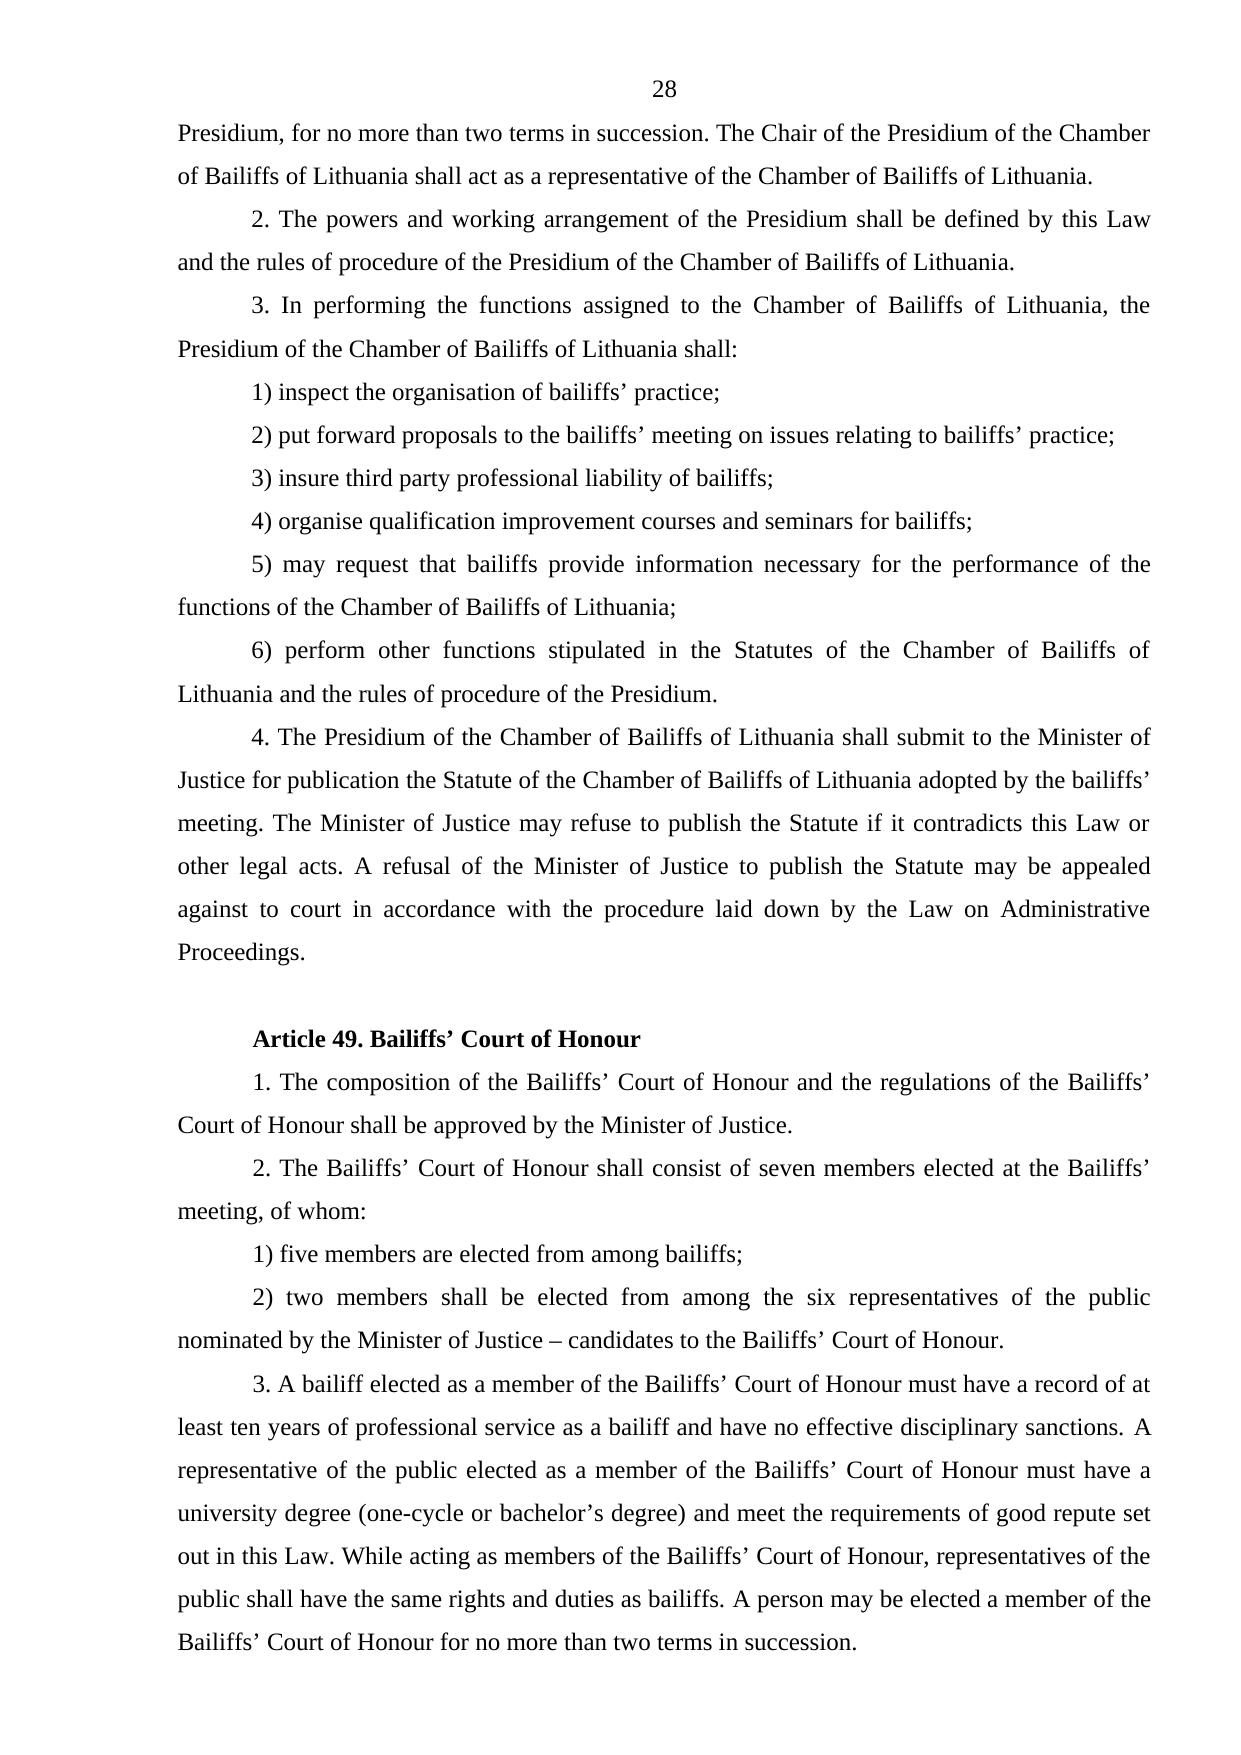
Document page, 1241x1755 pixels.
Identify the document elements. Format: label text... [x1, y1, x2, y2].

text 3. In performing the functions assigned to the Chamber of Bailiffs of Lithuania, the Presidium of the Chamber of Bailiffs of Lithuania shall: [177, 291, 1152, 362]
text Presidium, for no more than two terms in succession. The Chair of the Presidium of the Chamber of Bailiffs of Lithuania shall act as a representative of the Chamber of Bailiffs of Lithuania. [177, 118, 1152, 190]
text 2) put forward proposals to the bailiffs’ meeting on issues relating to bailiffs’ practice; [177, 420, 1152, 449]
text 6) perform other functions stipulated in the Statutes of the Chamber of Bailiffs of Lithuania and the rules of procedure of the Presidium. [177, 636, 1152, 707]
text 1) five members are elected from among bailiffs; [177, 1239, 1152, 1268]
text 3) insure third party professional liability of bailiffs; [177, 463, 1152, 492]
text 3. A bailiff elected as a member of the Bailiffs’ Court of Honour must have a record of at least ten years of professional service as a bailiff and have no effective disciplinary sanctions. A representative of the public elected as a member of the Bailiffs’ Court of Honour must have a university degree (one-cycle or bachelor’s degree) and meet the requirements of good repute set out in this Law. While acting as members of the Bailiffs’ Court of Honour, representatives of the public shall have the same rights and duties as bailiffs. A person may be elected a member of the Bailiffs’ Court of Honour for no more than two terms in succession. [177, 1369, 1152, 1656]
text 2. The powers and working arrangement of the Presidium shall be defined by this Law and the rules of procedure of the Presidium of the Chamber of Bailiffs of Lithuania. [177, 204, 1152, 276]
text 1) inspect the organisation of bailiffs’ practice; [177, 377, 1152, 406]
text 5) may request that bailiffs provide information necessary for the performance of the functions of the Chamber of Bailiffs of Lithuania; [177, 549, 1152, 621]
text 1. The composition of the Bailiffs’ Court of Honour and the regulations of the Bailiffs’ Court of Honour shall be approved by the Minister of Justice. [177, 1067, 1152, 1139]
text 2. The Bailiffs’ Court of Honour shall consist of seven members elected at the Bailiffs’ meeting, of whom: [177, 1153, 1152, 1225]
text 4. The Presidium of the Chamber of Bailiffs of Lithuania shall submit to the Minister of Justice for publication the Statute of the Chamber of Bailiffs of Lithuania adopted by the bailiffs’ meeting. The Minister of Justice may refuse to publish the Statute if it contradicts this Law or other legal acts. A refusal of the Minister of Justice to publish the Statute may be appealed against to court in accordance with the procedure laid down by the Law on Administrative Proceedings. [177, 722, 1152, 966]
text 4) organise qualification improvement courses and seminars for bailiffs; [177, 506, 1152, 535]
text 2) two members shall be elected from among the six representatives of the public nominated by the Minister of Justice – candidates to the Bailiffs’ Court of Honour. [177, 1282, 1152, 1354]
text Article 49. Bailiffs’ Court of Honour [177, 1024, 1152, 1052]
